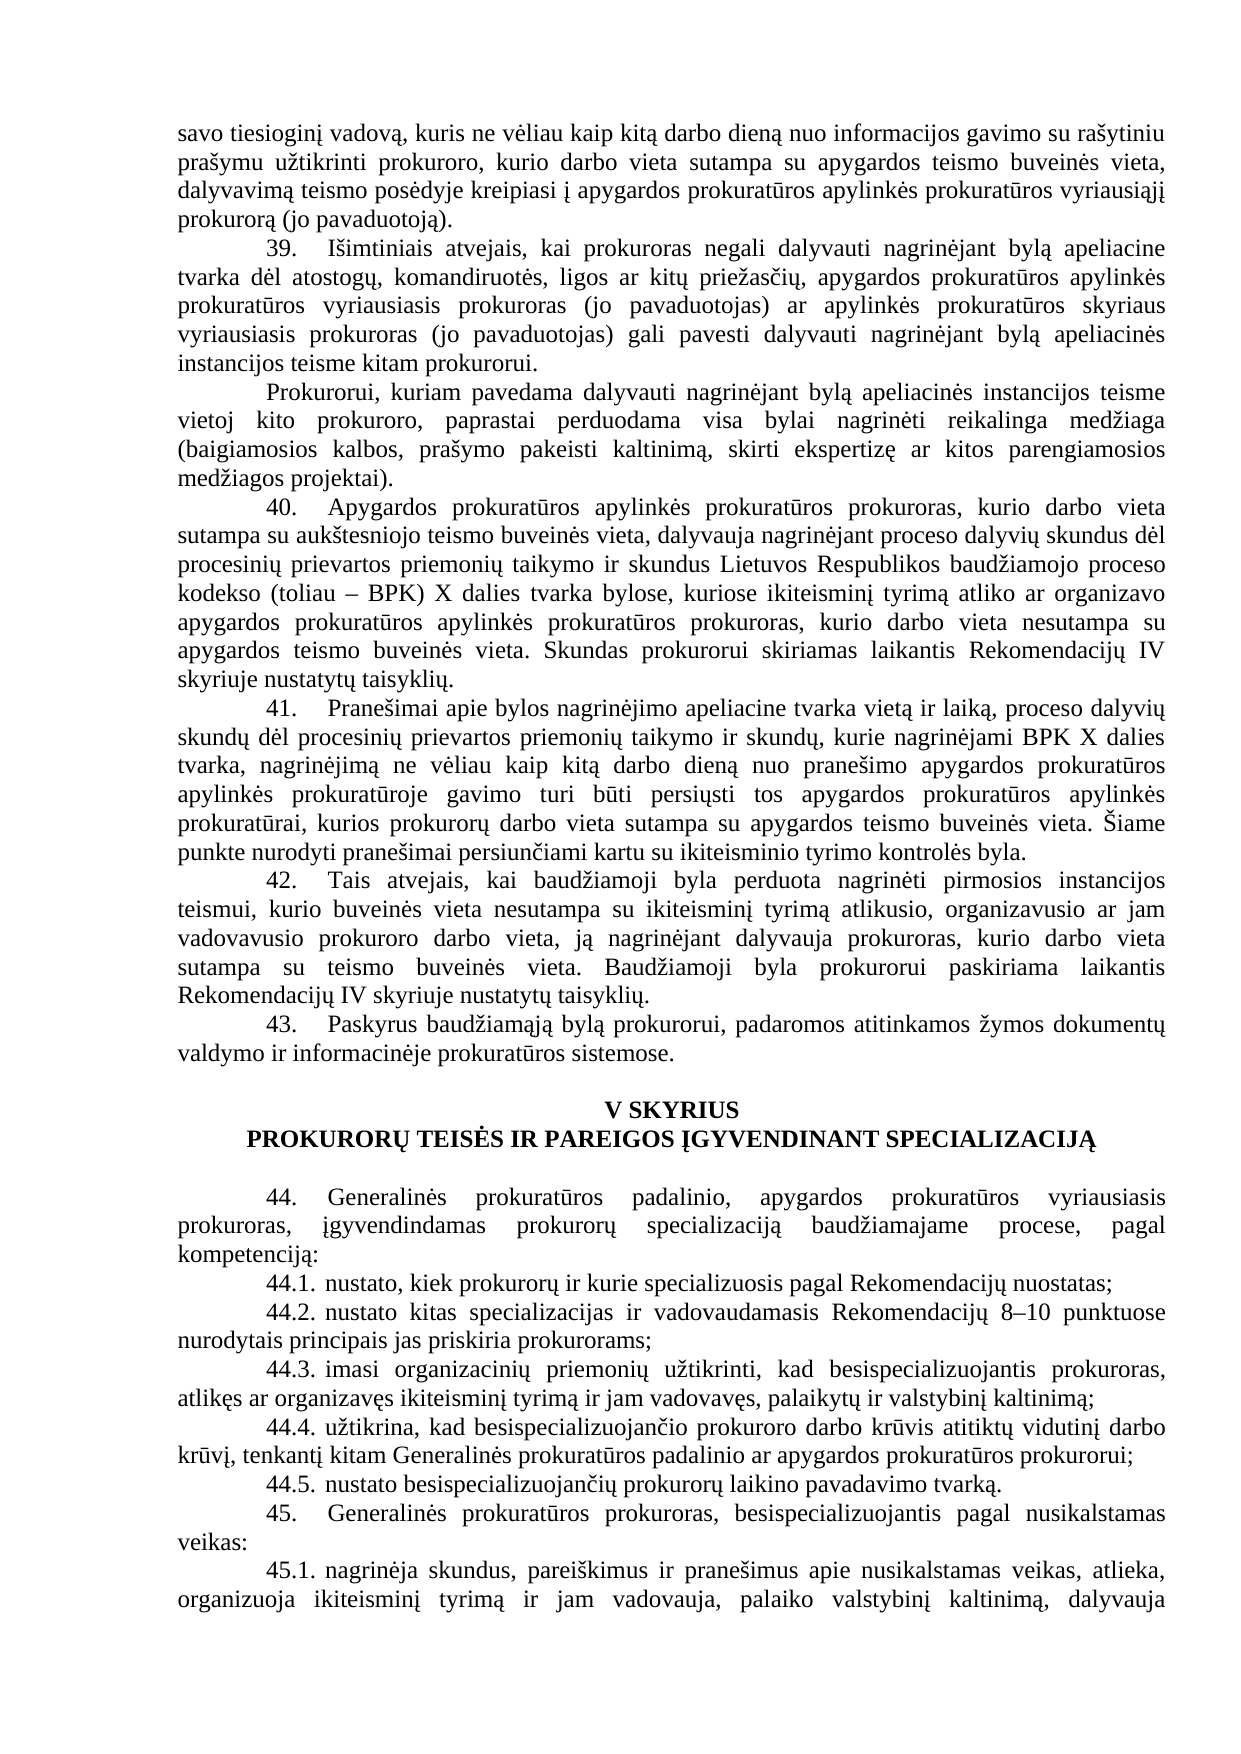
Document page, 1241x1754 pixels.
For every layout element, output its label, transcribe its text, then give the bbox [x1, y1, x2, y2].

text 45.1. nagrinėja skundus, pareiškimus ir pranešimus apie nusikalstamas veikas, atlieka, organizuoja ikiteisminį tyrimą ir jam vadovauja, palaiko valstybinį kaltinimą, dalyvauja [177, 1556, 1166, 1613]
text 44.2. nustato kitas specializacijas ir vadovaudamasis Rekomendacijų 8–10 punktuose nurodytais principais jas priskiria prokurorams; [177, 1297, 1166, 1354]
text 44.3. imasi organizacinių priemonių užtikrinti, kad besispecializuojantis prokuroras, atlikęs ar organizavęs ikiteisminį tyrimą ir jam vadovavęs, palaikytų ir valstybinį kaltinimą; [177, 1354, 1166, 1412]
text V SKYRIUS [177, 1096, 1166, 1124]
text Prokurorui, kuriam pavedama dalyvauti nagrinėjant bylą apeliacinės instancijos teisme vietoj kito prokuroro, paprastai perduodama visa bylai nagrinėti reikalinga medžiaga (baigiamosios kalbos, prašymo pakeisti kaltinimą, skirti ekspertizę ar kitos parengiamosios medžiagos projektai). [177, 377, 1166, 492]
text 42. Tais atvejais, kai baudžiamoji byla perduota nagrinėti pirmosios instancijos teismui, kurio buveinės vieta nesutampa su ikiteisminį tyrimą atlikusio, organizavusio ar jam vadovavusio prokuroro darbo vieta, ją nagrinėjant dalyvauja prokuroras, kurio darbo vieta sutampa su teismo buveinės vieta. Baudžiamoji byla prokurorui paskiriama laikantis Rekomendacijų IV skyriuje nustatytų taisyklių. [177, 866, 1166, 1009]
text 39. Išimtiniais atvejais, kai prokuroras negali dalyvauti nagrinėjant bylą apeliacine tvarka dėl atostogų, komandiruotės, ligos ar kitų priežasčių, apygardos prokuratūros apylinkės prokuratūros vyriausiasis prokuroras (jo pavaduotojas) ar apylinkės prokuratūros skyriaus vyriausiasis prokuroras (jo pavaduotojas) gali pavesti dalyvauti nagrinėjant bylą apeliacinės instancijos teisme kitam prokurorui. [177, 233, 1166, 377]
text 43. Paskyrus baudžiamąją bylą prokurorui, padaromos atitinkamos žymos dokumentų valdymo ir informacinėje prokuratūros sistemose. [177, 1009, 1166, 1067]
text PROKURORŲ TEISĖS IR PAREIGOS ĮGYVENDINANT SPECIALIZACIJĄ [177, 1124, 1166, 1153]
text 44.5. nustato besispecializuojančių prokurorų laikino pavadavimo tvarką. [177, 1469, 1166, 1498]
text 44.4. užtikrina, kad besispecializuojančio prokuroro darbo krūvis atitiktų vidutinį darbo krūvį, tenkantį kitam Generalinės prokuratūros padalinio ar apygardos prokuratūros prokurorui; [177, 1412, 1166, 1469]
text 45. Generalinės prokuratūros prokuroras, besispecializuojantis pagal nusikalstamas veikas: [177, 1498, 1166, 1556]
text 44. Generalinės prokuratūros padalinio, apygardos prokuratūros vyriausiasis prokuroras, įgyvendindamas prokurorų specializaciją baudžiamajame procese, pagal kompetenciją: [177, 1182, 1166, 1268]
text 44.1. nustato, kiek prokurorų ir kurie specializuosis pagal Rekomendacijų nuostatas; [177, 1268, 1166, 1297]
text savo tiesioginį vadovą, kuris ne vėliau kaip kitą darbo dieną nuo informacijos gavimo su rašytiniu prašymu užtikrinti prokuroro, kurio darbo vieta sutampa su apygardos teismo buveinės vieta, dalyvavimą teismo posėdyje kreipiasi į apygardos prokuratūros apylinkės prokuratūros vyriausiąjį prokurorą (jo pavaduotoją). [177, 118, 1166, 233]
text 41. Pranešimai apie bylos nagrinėjimo apeliacine tvarka vietą ir laiką, proceso dalyvių skundų dėl procesinių prievartos priemonių taikymo ir skundų, kurie nagrinėjami BPK X dalies tvarka, nagrinėjimą ne vėliau kaip kitą darbo dieną nuo pranešimo apygardos prokuratūros apylinkės prokuratūroje gavimo turi būti persiųsti tos apygardos prokuratūros apylinkės prokuratūrai, kurios prokurorų darbo vieta sutampa su apygardos teismo buveinės vieta. Šiame punkte nurodyti pranešimai persiunčiami kartu su ikiteisminio tyrimo kontrolės byla. [177, 693, 1166, 866]
text 40. Apygardos prokuratūros apylinkės prokuratūros prokuroras, kurio darbo vieta sutampa su aukštesniojo teismo buveinės vieta, dalyvauja nagrinėjant proceso dalyvių skundus dėl procesinių prievartos priemonių taikymo ir skundus Lietuvos Respublikos baudžiamojo proceso kodekso (toliau – BPK) X dalies tvarka bylose, kuriose ikiteisminį tyrimą atliko ar organizavo apygardos prokuratūros apylinkės prokuratūros prokuroras, kurio darbo vieta nesutampa su apygardos teismo buveinės vieta. Skundas prokurorui skiriamas laikantis Rekomendacijų IV skyriuje nustatytų taisyklių. [177, 492, 1166, 693]
